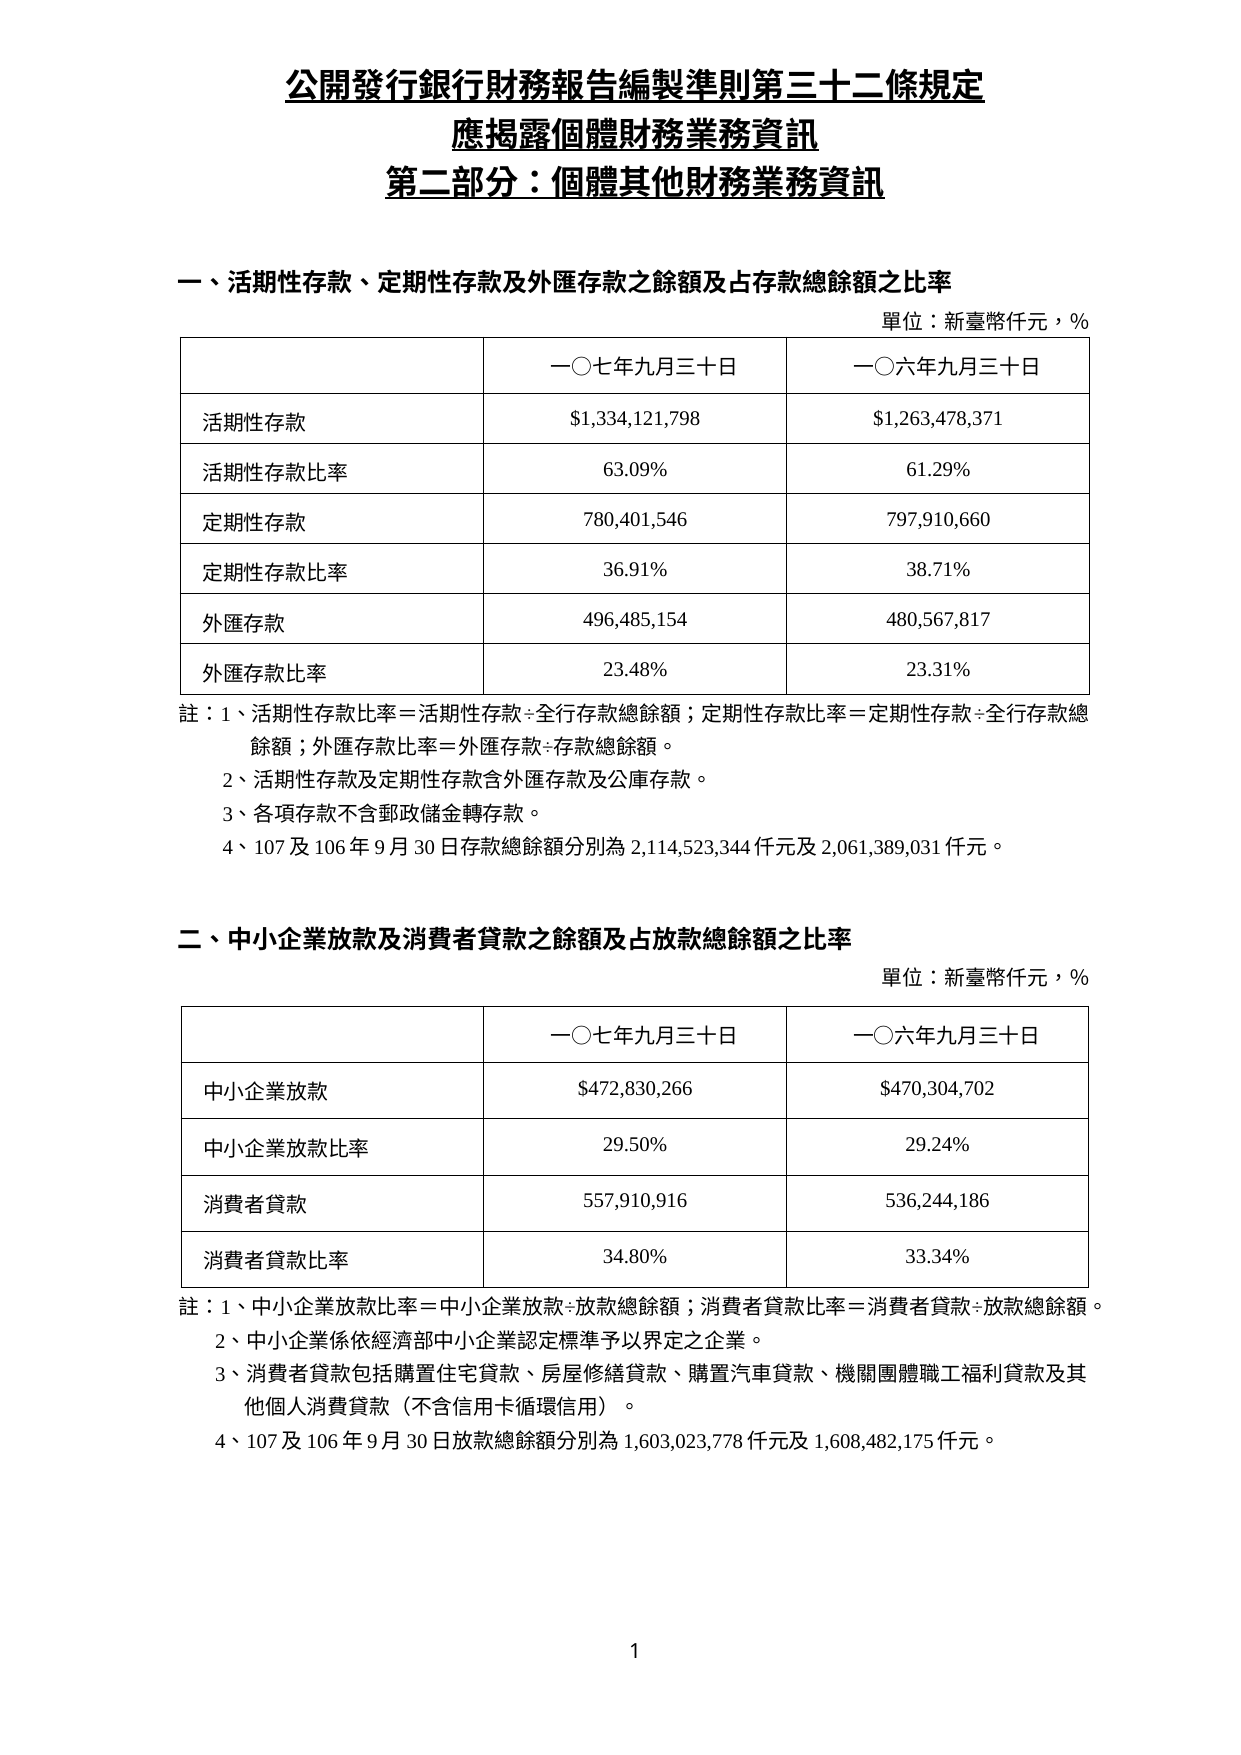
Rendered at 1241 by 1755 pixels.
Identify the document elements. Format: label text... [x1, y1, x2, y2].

table_cell 536,244,186 [787, 1176, 1088, 1231]
table_cell 38.71% [787, 544, 1089, 593]
text 4、107及106年9月30日放款總餘額分別為1,603,023,778仟元及1,608,482,175仟元。 [215, 1421, 1089, 1455]
table_cell 活期性存款 [181, 394, 483, 443]
table_cell 29.24% [787, 1119, 1088, 1174]
text 3、各項存款不含郵政儲金轉存款。 [222, 794, 1089, 828]
table_cell 外匯存款比率 [181, 644, 483, 693]
table_cell 定期性存款 [181, 494, 483, 543]
text 2、中小企業係依經濟部中小企業認定標準予以界定之企業。 [215, 1321, 1089, 1355]
text 二、中小企業放款及消費者貸款之餘額及占放款總餘額之比率 [177, 919, 1108, 956]
text 單位：新臺幣仟元，％ [177, 299, 1090, 337]
text 註：1、活期性存款比率＝活期性存款÷全行存款總餘額；定期性存款比率＝定期性存款÷全行存款總餘額；外匯存款比率＝外匯存款÷存款總餘額。 [179, 695, 1090, 761]
text 4、107及106年9月30日存款總餘額分別為2,114,523,344仟元及2,061,389,031仟元。 [222, 828, 1089, 861]
table_cell 消費者貸款 [182, 1176, 483, 1231]
text 應揭露個體財務業務資訊 [177, 107, 1093, 156]
table_header [181, 338, 483, 393]
table_header 一○六年九月三十日 [787, 1007, 1088, 1062]
table_cell 480,567,817 [787, 594, 1089, 643]
table_cell 29.50% [484, 1119, 786, 1174]
table_header 一○七年九月三十日 [484, 338, 786, 393]
table_cell 36.91% [484, 544, 786, 593]
table_cell 797,910,660 [787, 494, 1089, 543]
table_cell 557,910,916 [484, 1176, 786, 1231]
text 註：1、中小企業放款比率＝中小企業放款÷放款總餘額；消費者貸款比率＝消費者貸款÷放款總餘額。 [179, 1288, 1090, 1321]
table_cell 780,401,546 [484, 494, 786, 543]
table_cell 63.09% [484, 444, 786, 493]
text 第二部分：個體其他財務業務資訊 [177, 156, 1093, 204]
table_header [182, 1007, 483, 1062]
table_cell 消費者貸款比率 [182, 1232, 483, 1287]
table_cell 中小企業放款比率 [182, 1119, 483, 1174]
table_cell 496,485,154 [484, 594, 786, 643]
table_cell 外匯存款 [181, 594, 483, 643]
table_header 一○七年九月三十日 [484, 1007, 786, 1062]
text 單位：新臺幣仟元，％ [177, 956, 1090, 993]
table_cell $470,304,702 [787, 1063, 1088, 1118]
text 公開發行銀行財務報告編製準則第三十二條規定 [177, 59, 1093, 107]
table_cell 定期性存款比率 [181, 544, 483, 593]
table_cell $472,830,266 [484, 1063, 786, 1118]
table_cell $1,334,121,798 [484, 394, 786, 443]
table_header 一○六年九月三十日 [787, 338, 1089, 393]
text 一、活期性存款、定期性存款及外匯存款之餘額及占存款總餘額之比率 [177, 263, 1108, 299]
text 3、消費者貸款包括購置住宅貸款、房屋修繕貸款、購置汽車貸款、機關團體職工福利貸款及其他個人消費貸款（不含信用卡循環信用）。 [215, 1355, 1089, 1421]
table_cell 活期性存款比率 [181, 444, 483, 493]
table_cell 23.31% [787, 644, 1089, 693]
table_cell 33.34% [787, 1232, 1088, 1287]
text 2、活期性存款及定期性存款含外匯存款及公庫存款。 [222, 761, 1089, 794]
table_cell 中小企業放款 [182, 1063, 483, 1118]
table_cell $1,263,478,371 [787, 394, 1089, 443]
table_cell 34.80% [484, 1232, 786, 1287]
table_cell 23.48% [484, 644, 786, 693]
table_cell 61.29% [787, 444, 1089, 493]
